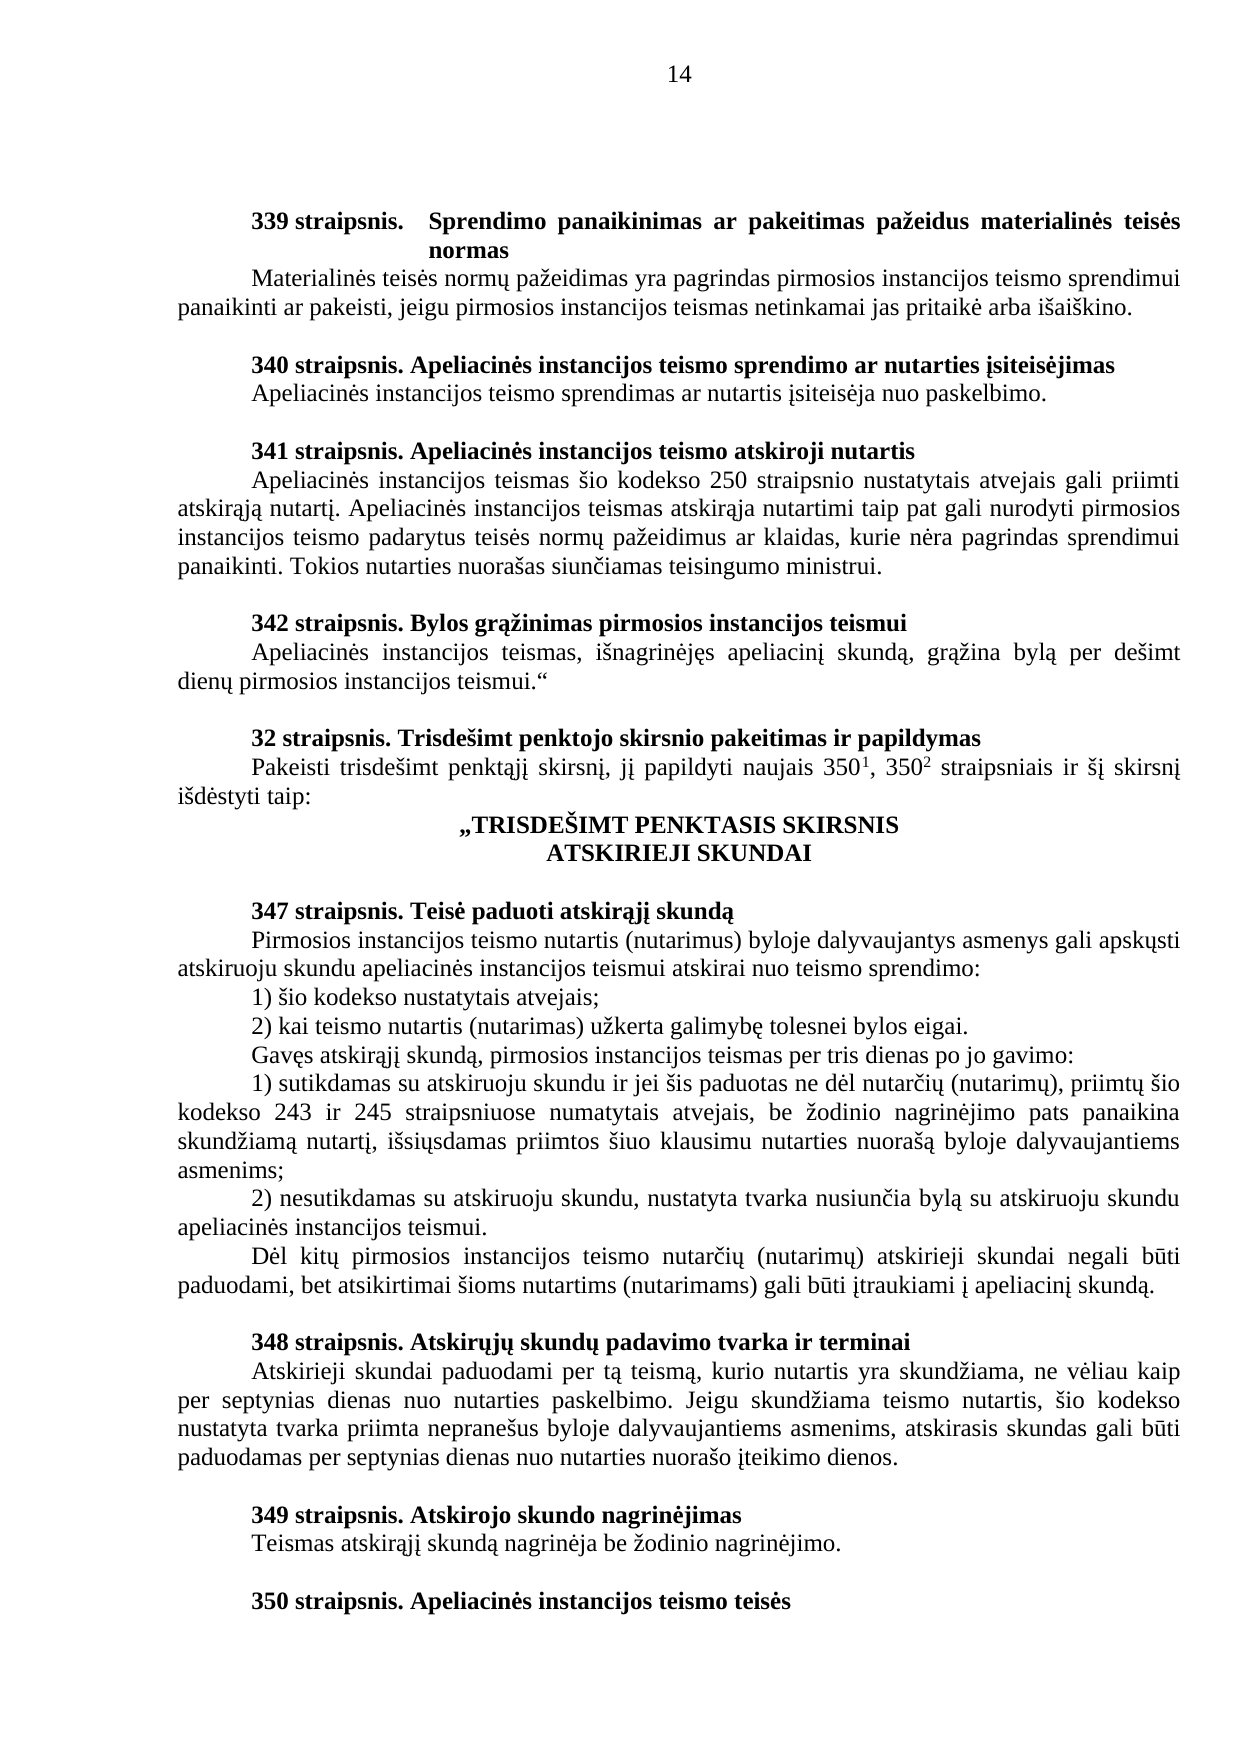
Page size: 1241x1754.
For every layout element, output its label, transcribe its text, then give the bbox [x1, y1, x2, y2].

text 1) sutikdamas su atskiruoju skundu ir jei šis paduotas ne dėl nutarčių (nutarimų), priimtų šio kodekso 243 ir 245 straipsniuose numatytais atvejais, be žodinio nagrinėjimo pats panaikina skundžiamą nutartį, išsiųsdamas priimtos šiuo klausimu nutarties nuorašą byloje dalyvaujantiems asmenims; [177, 1068, 1181, 1183]
text „Trisdešimt penktasis skirsnis [177, 810, 1181, 838]
text 349 straipsnis. Atskirojo skundo nagrinėjimas [177, 1500, 1181, 1528]
text 340 straipsnis. Apeliacinės instancijos teismo sprendimo ar nutarties įsiteisėjimas [177, 350, 1181, 378]
text 32 straipsnis. Trisdešimt penktojo skirsnio pakeitimas ir papildymas [177, 723, 1181, 752]
text 347 straipsnis. Teisė paduoti atskirąjį skundą [177, 896, 1181, 925]
text Apeliacinės instancijos teismo sprendimas ar nutartis įsiteisėja nuo paskelbimo. [177, 378, 1181, 407]
text 1) šio kodekso nustatytais atvejais; [177, 982, 1181, 1011]
text Pakeisti trisdešimt penktąjį skirsnį, jį papildyti naujais 3501, 3502 straipsniais ir šį skirsnį išdėstyti taip: [177, 752, 1181, 810]
text Atskirieji skundai paduodami per tą teismą, kurio nutartis yra skundžiama, ne vėliau kaip per septynias dienas nuo nutarties paskelbimo. Jeigu skundžiama teismo nutartis, šio kodekso nustatyta tvarka priimta nepranešus byloje dalyvaujantiems asmenims, atskirasis skundas gali būti paduodamas per septynias dienas nuo nutarties nuorašo įteikimo dienos. [177, 1356, 1181, 1471]
text Apeliacinės instancijos teismas šio kodekso 250 straipsnio nustatytais atvejais gali priimti atskirąją nutartį. Apeliacinės instancijos teismas atskirąja nutartimi taip pat gali nurodyti pirmosios instancijos teismo padarytus teisės normų pažeidimus ar klaidas, kurie nėra pagrindas sprendimui panaikinti. Tokios nutarties nuorašas siunčiamas teisingumo ministrui. [177, 465, 1181, 580]
text 339 straipsnis. Sprendimo panaikinimas ar pakeitimas pažeidus materialinės teisės normas [251, 206, 1181, 263]
text Dėl kitų pirmosios instancijos teismo nutarčių (nutarimų) atskirieji skundai negali būti paduodami, bet atsikirtimai šioms nutartims (nutarimams) gali būti įtraukiami į apeliacinį skundą. [177, 1241, 1181, 1298]
text Gavęs atskirąjį skundą, pirmosios instancijos teismas per tris dienas po jo gavimo: [177, 1040, 1181, 1068]
text 2) kai teismo nutartis (nutarimas) užkerta galimybę tolesnei bylos eigai. [177, 1011, 1181, 1040]
text 350 straipsnis. Apeliacinės instancijos teismo teisės [177, 1586, 1181, 1615]
text ATSKIRIEJI SKUNDAI [177, 838, 1181, 867]
text Materialinės teisės normų pažeidimas yra pagrindas pirmosios instancijos teismo sprendimui panaikinti ar pakeisti, jeigu pirmosios instancijos teismas netinkamai jas pritaikė arba išaiškino. [177, 263, 1181, 321]
text 348 straipsnis. Atskirųjų skundų padavimo tvarka ir terminai [177, 1327, 1181, 1356]
text 341 straipsnis. Apeliacinės instancijos teismo atskiroji nutartis [177, 436, 1181, 465]
text Pirmosios instancijos teismo nutartis (nutarimus) byloje dalyvaujantys asmenys gali apskųsti atskiruoju skundu apeliacinės instancijos teismui atskirai nuo teismo sprendimo: [177, 925, 1181, 982]
text Teismas atskirąjį skundą nagrinėja be žodinio nagrinėjimo. [177, 1528, 1181, 1557]
text 2) nesutikdamas su atskiruoju skundu, nustatyta tvarka nusiunčia bylą su atskiruoju skundu apeliacinės instancijos teismui. [177, 1183, 1181, 1241]
text Apeliacinės instancijos teismas, išnagrinėjęs apeliacinį skundą, grąžina bylą per dešimt dienų pirmosios instancijos teismui.“ [177, 637, 1181, 695]
text 342 straipsnis. Bylos grąžinimas pirmosios instancijos teismui [177, 608, 1181, 637]
